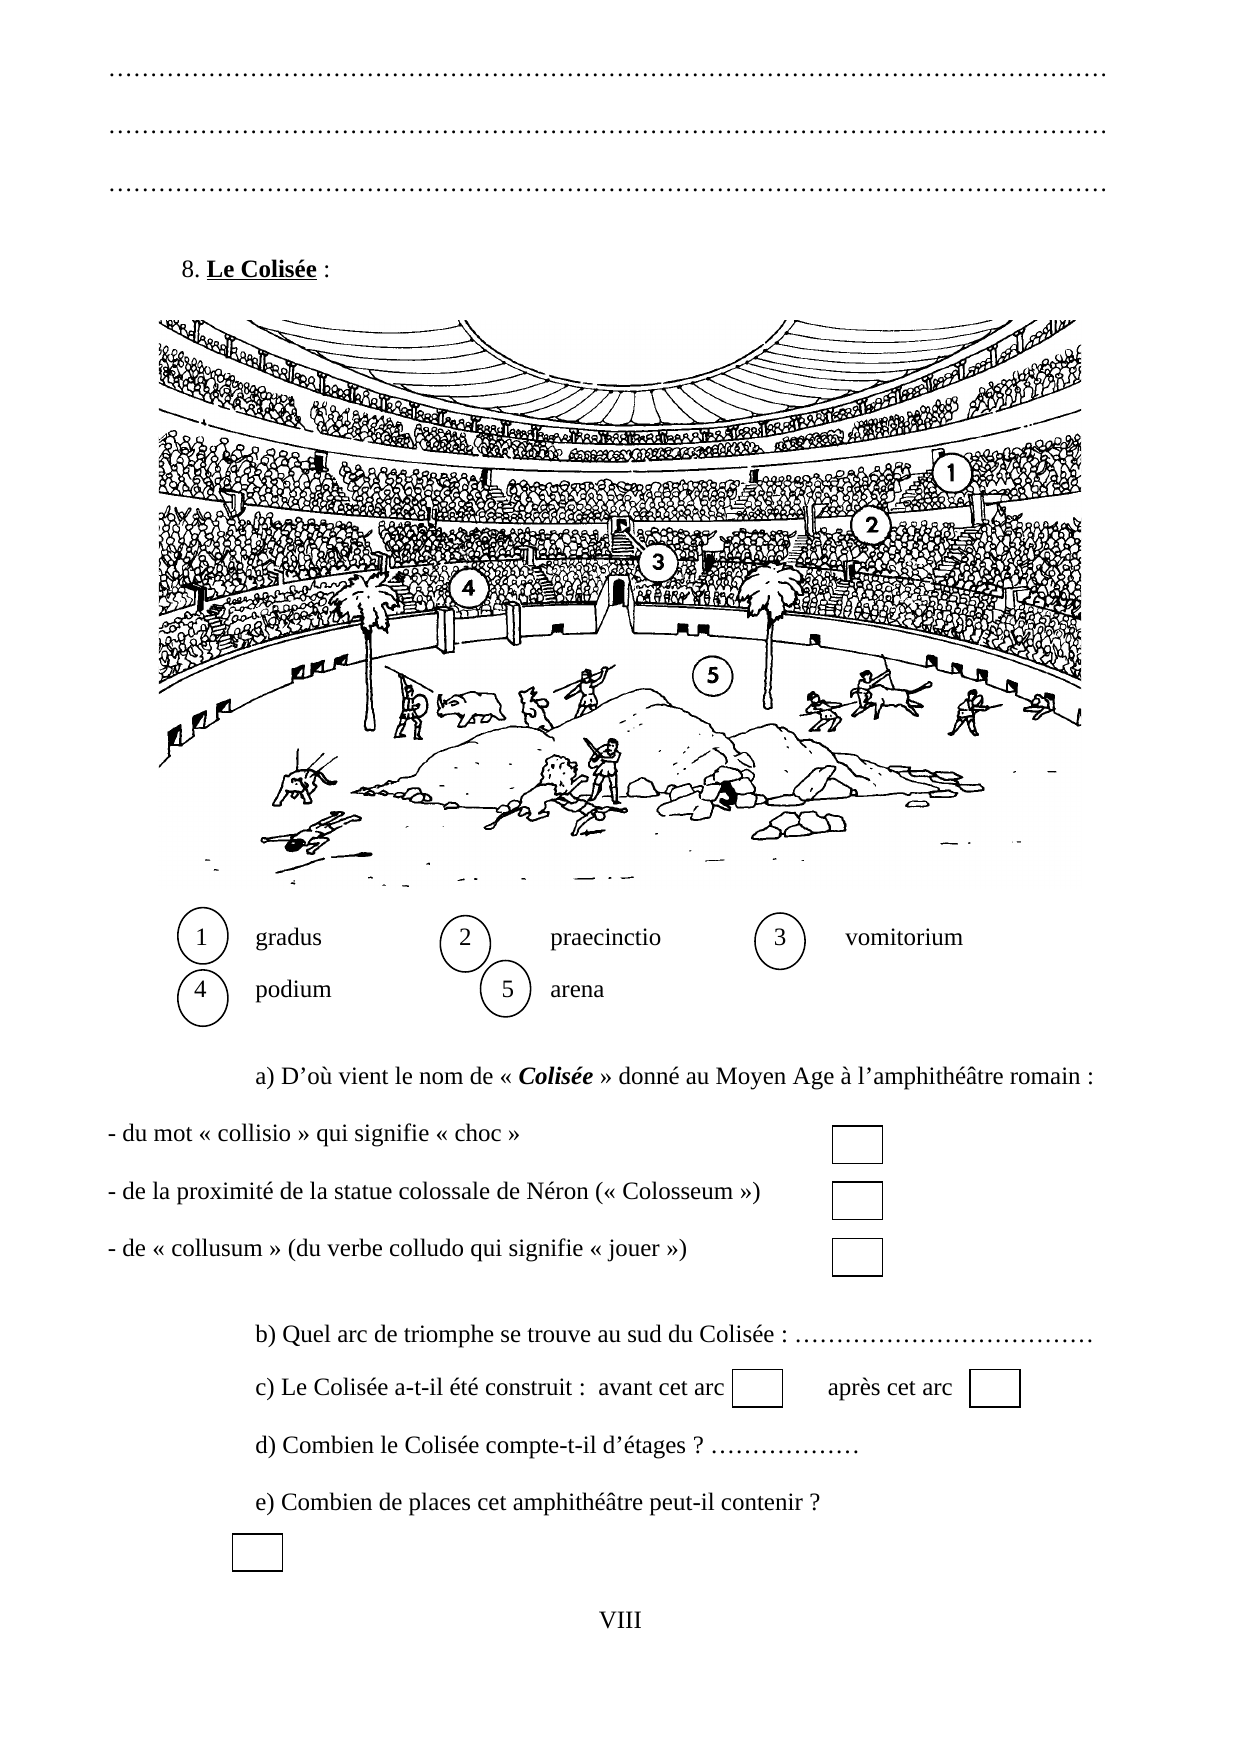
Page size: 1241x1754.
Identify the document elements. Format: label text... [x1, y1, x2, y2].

text après cet arc [783, 1372, 969, 1401]
text - du mot « collisio » qui signifie « choc » [108, 1118, 1132, 1147]
text - de la proximité de la statue colossale de Néron (« Colosseum ») [108, 1176, 1132, 1204]
text arena [529, 974, 1132, 1003]
picture [158, 320, 1082, 889]
text d) Combien le Colisée compte-t-il d’étages ? ……………… [108, 1430, 1132, 1458]
text [1021, 1372, 1132, 1401]
text b) Quel arc de triomphe se trouve au sud du Colisée : ……………………………… [108, 1319, 1132, 1348]
text praecinctio [484, 922, 759, 950]
text 8. Le Colisée : [108, 254, 1132, 283]
text ………………………………………………………………………………………………………… [108, 53, 1132, 81]
text 2 [442, 922, 489, 950]
text c) Le Colisée a-t-il été construit : avant cet arc [108, 1372, 732, 1401]
text gradus [226, 922, 447, 950]
text e) Combien de places cet amphithéâtre peut-il contenir ? [108, 1487, 1132, 1516]
text podium [219, 974, 482, 1003]
text ………………………………………………………………………………………………………… [108, 110, 1132, 139]
text 3 [756, 922, 804, 950]
text vomitorium [801, 922, 1132, 950]
text [108, 974, 187, 1003]
text [108, 922, 179, 950]
text [733, 1372, 782, 1401]
text - de « collusum » (du verbe colludo qui signifie « jouer ») [108, 1233, 1132, 1262]
text ………………………………………………………………………………………………………… [108, 168, 1132, 196]
text 5 [482, 974, 529, 1003]
text a) D’où vient le nom de « Colisée » donné au Moyen Age à l’amphithéâtre romain : [181, 1061, 1132, 1089]
text 4 [179, 974, 227, 1003]
text 1 [179, 922, 227, 950]
